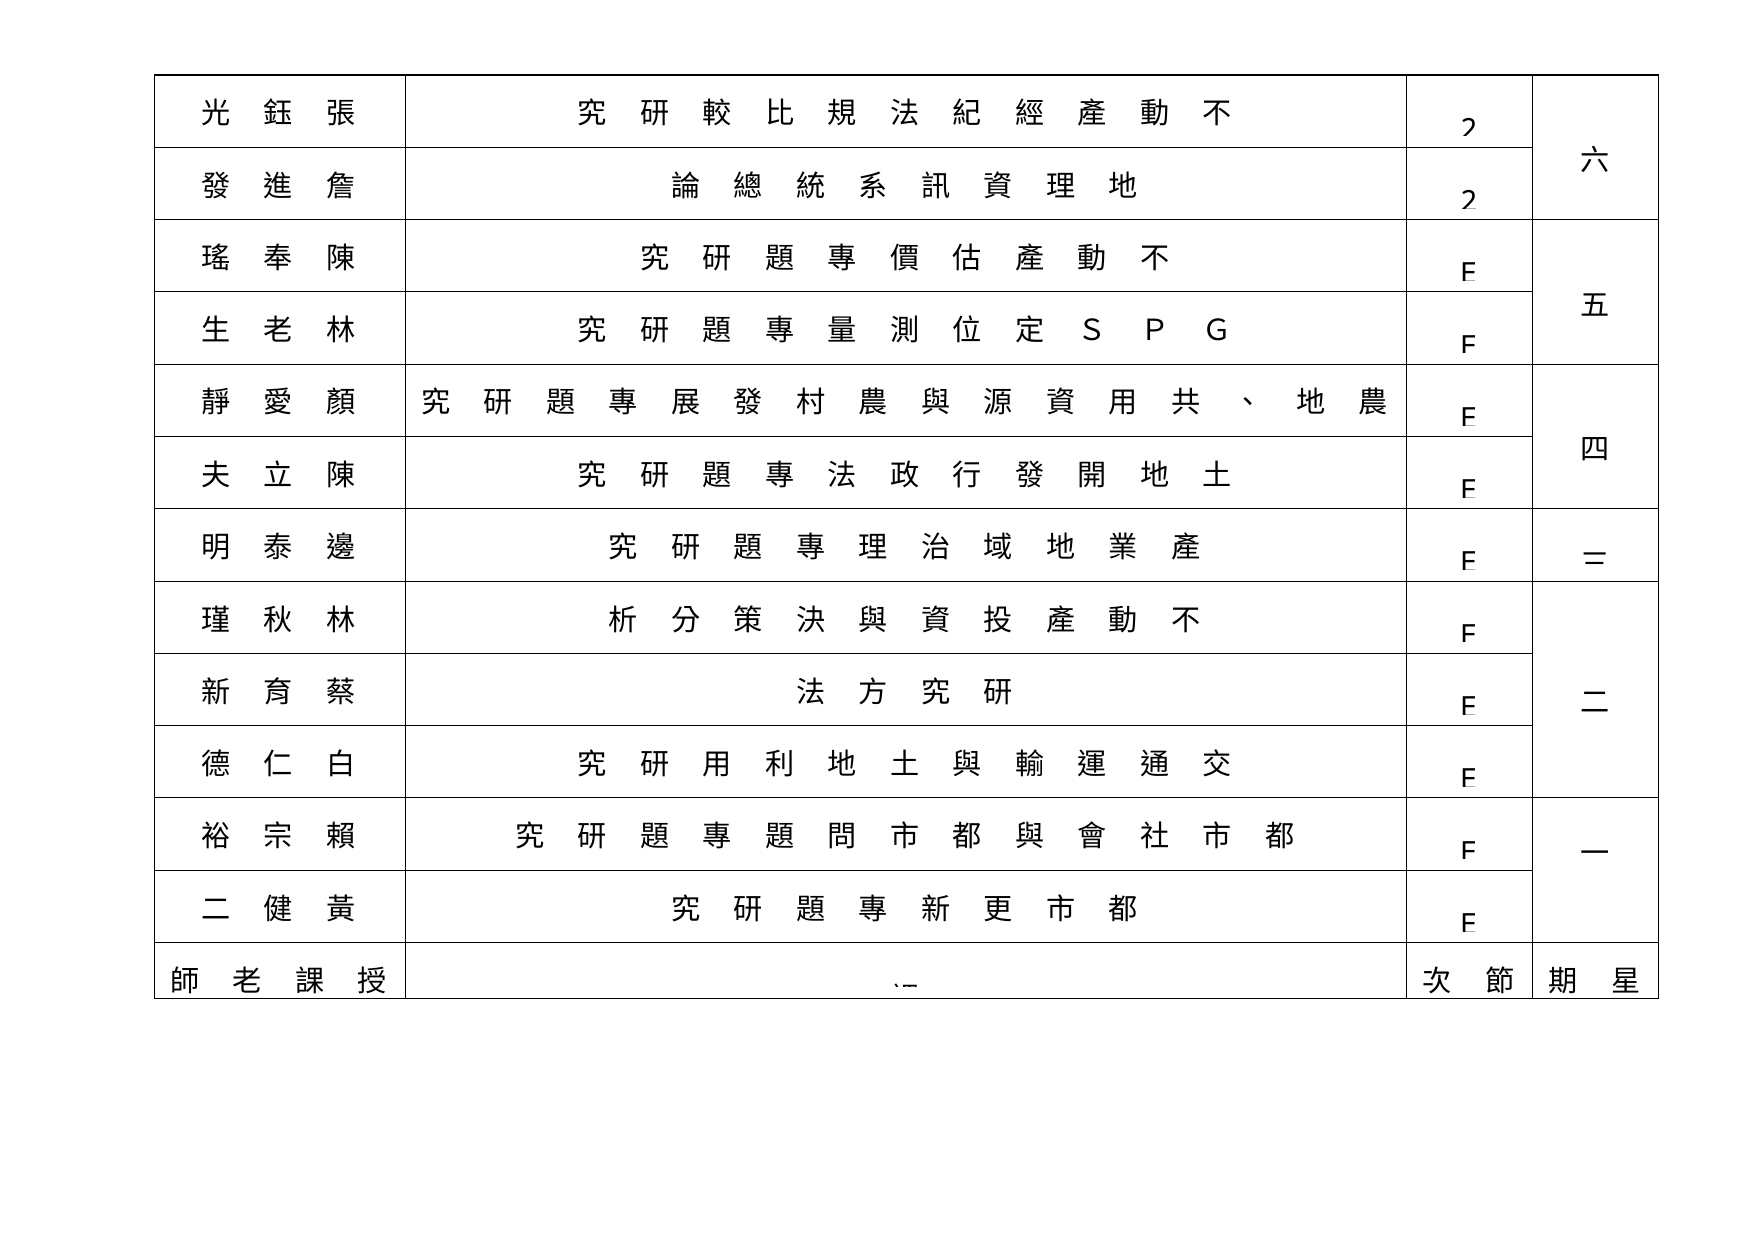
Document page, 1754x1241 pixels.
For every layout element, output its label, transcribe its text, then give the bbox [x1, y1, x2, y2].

table_cell 地理資訊系統總論 [406, 148, 1406, 219]
table_cell 不動產投資與決策分析 [406, 582, 1406, 653]
table_cell 土地開發行政法專題研究 [406, 437, 1406, 508]
table_cell 2 3 4 [1407, 148, 1532, 219]
table_cell 張鈺光 [155, 76, 404, 147]
table_cell 賴宗裕 [155, 798, 404, 870]
table_header 星期 [1533, 943, 1658, 998]
table_cell 不動產估價專題研究 [406, 220, 1406, 291]
table_cell 課 程 名 稱 [406, 943, 1406, 998]
table_header 三 [1533, 509, 1658, 581]
table_cell 林老生 [155, 292, 404, 364]
table_cell 詹進發 [155, 148, 404, 219]
table_cell E F G [1407, 220, 1532, 291]
table_cell 白仁德 [155, 726, 404, 797]
table_cell 陳立夫 [155, 437, 404, 508]
table_cell 2 3 4 [1407, 76, 1532, 147]
table_cell 顏愛靜 [155, 365, 404, 436]
table_header 四 [1533, 365, 1658, 508]
table_cell 研究方法 [406, 654, 1406, 725]
table_cell E F G [1407, 798, 1532, 870]
table_cell E F G [1407, 726, 1532, 797]
table_cell 邊泰明 [155, 509, 404, 581]
table_cell 產業地域治理專題研究 [406, 509, 1406, 581]
table_cell E F G [1407, 582, 1532, 653]
table_header 五 [1533, 220, 1658, 364]
table_cell 不動產經紀法規比較研究 [406, 76, 1406, 147]
table_cell 授課老師 [155, 943, 404, 998]
table_cell 都市更新專題研究 [406, 871, 1406, 942]
table_cell E F G [1407, 365, 1532, 436]
table_cell E F G [1407, 871, 1532, 942]
table_cell 黃健二 [155, 871, 404, 942]
table_header 二 [1533, 582, 1658, 797]
table_cell 農地、共用資源與農村發展專題研究 [406, 365, 1406, 436]
table_cell E F G [1407, 292, 1532, 364]
table_cell 蔡育新 [155, 654, 404, 725]
table_cell 交通運輸與土地利用研究 [406, 726, 1406, 797]
table_header 六 [1533, 76, 1658, 219]
table_cell 林秋瑾 [155, 582, 404, 653]
table_cell E F G [1407, 437, 1532, 508]
table_cell E F G [1407, 654, 1532, 725]
table_cell 節次 [1407, 943, 1532, 998]
table_header 一 [1533, 798, 1658, 942]
table_cell 都市社會與都市問題專題研究 [406, 798, 1406, 870]
table_cell 陳奉瑤 [155, 220, 404, 291]
table_cell ＧＰＳ定位測量專題研究 [406, 292, 1406, 364]
table_cell E F G [1407, 509, 1532, 581]
